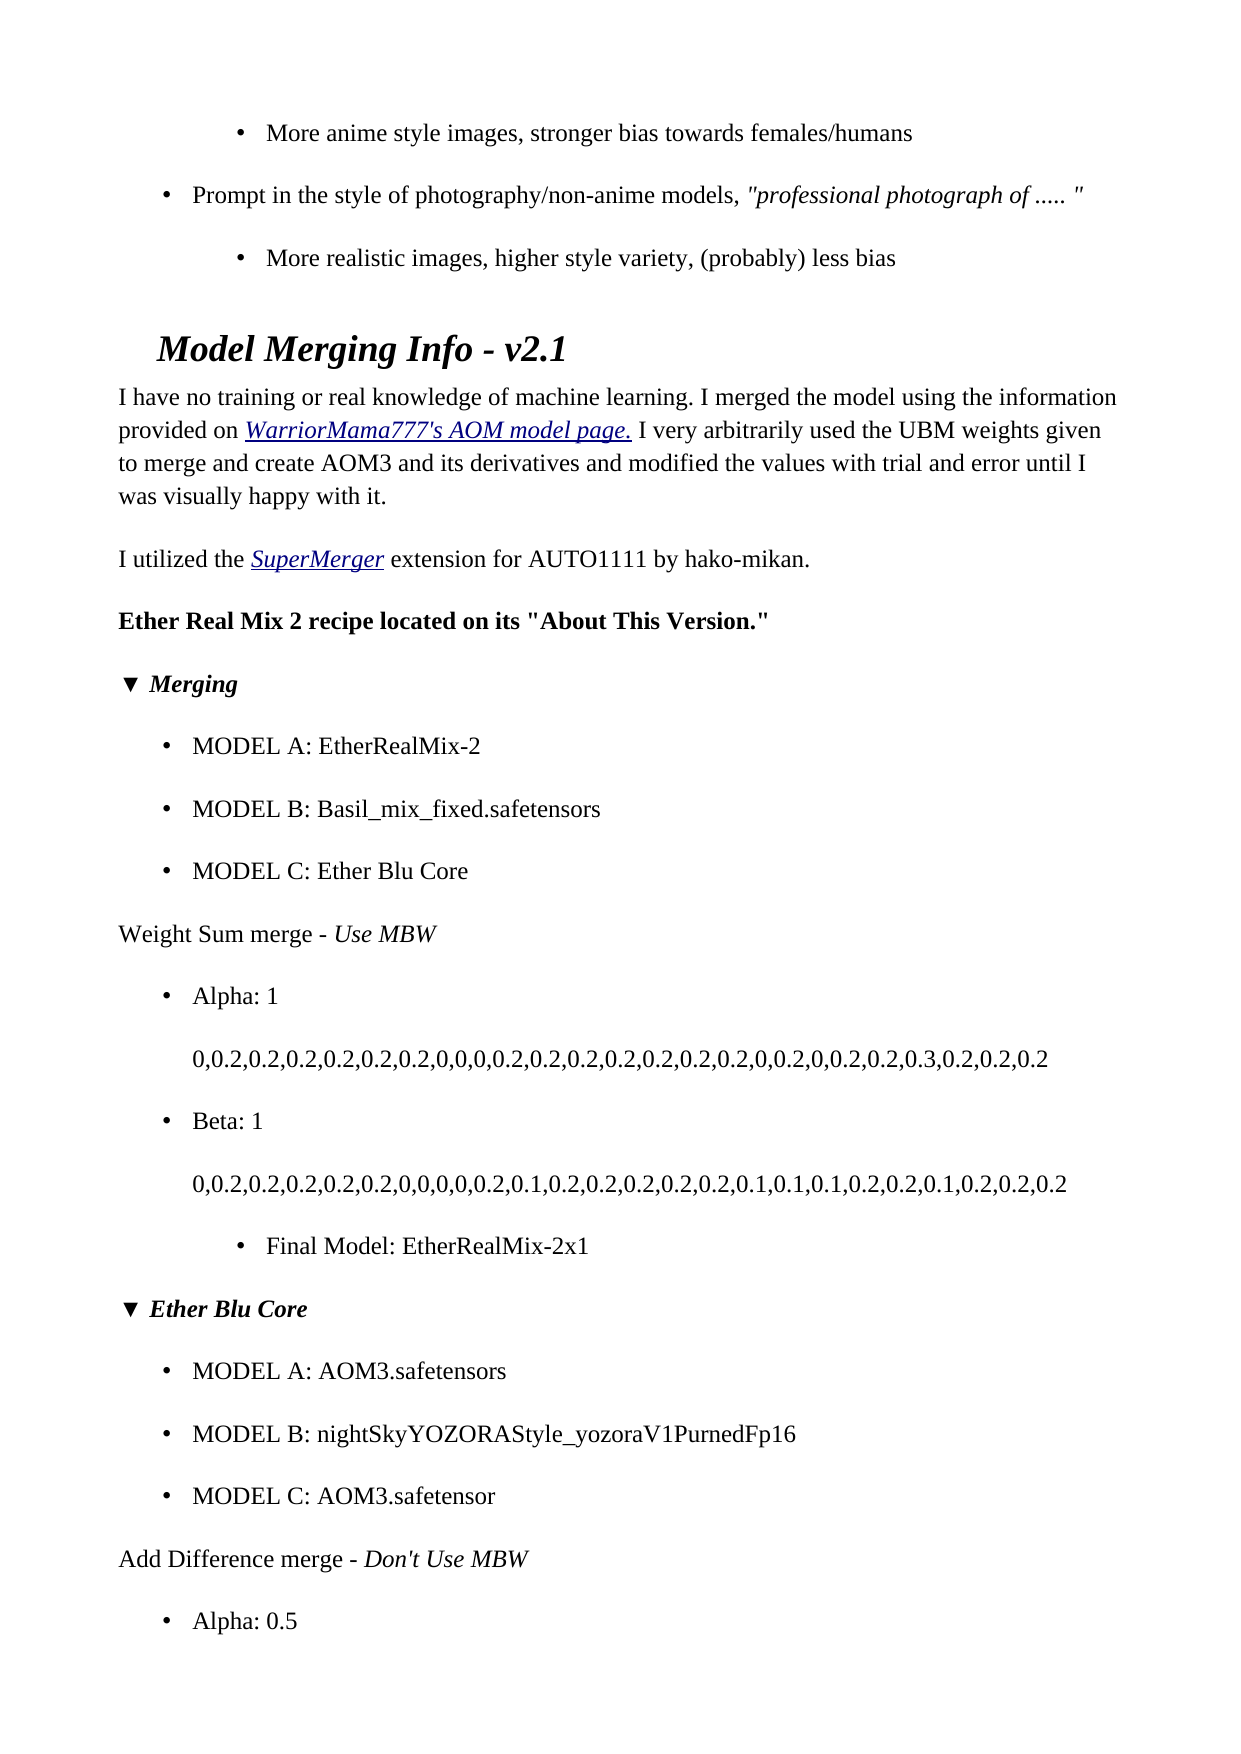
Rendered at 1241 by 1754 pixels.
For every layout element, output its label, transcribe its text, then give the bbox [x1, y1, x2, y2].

list Alpha: 0.5 [162, 1606, 1122, 1635]
list MODEL B: Basil_mix_fixed.safetensors [162, 794, 1122, 822]
list 0,0.2,0.2,0.2,0.2,0.2,0,0,0,0,0.2,0.1,0.2,0.2,0.2,0.2,0.2,0.1,0.1,0.1,0.2,0.2,0.1,0.2,0.2,0.2 [162, 1169, 1122, 1197]
text I have no training or real knowledge of machine learning. I merged the model using the information provided on WarriorMama777's AOM model page. I very arbitrarily used the UBM weights given to merge and create AOM3 and its derivatives and modified the values with trial and error until I was visually happy with it. [118, 382, 1122, 510]
list Beta: 1 [162, 1106, 1122, 1135]
list MODEL A: AOM3.safetensors [162, 1356, 1122, 1385]
list MODEL C: Ether Blu Core [162, 856, 1122, 885]
text Weight Sum merge - Use MBW [118, 919, 1122, 947]
list MODEL B: nightSkyYOZORAStyle_yozoraV1PurnedFp16 [162, 1419, 1122, 1447]
list MODEL A: EtherRealMix-2 [162, 731, 1122, 760]
list More realistic images, higher style variety, (probably) less bias [236, 243, 1122, 272]
text ▼ Ether Blu Core [118, 1294, 1122, 1322]
text Add Difference merge - Don't Use MBW [118, 1544, 1122, 1572]
text Ether Real Mix 2 recipe located on its "About This Version." [118, 606, 1122, 635]
text I utilized the SuperMerger extension for AUTO1111 by hako-mikan. [118, 544, 1122, 572]
subtitle 📙 Model Merging Info - v2.1 [118, 326, 1122, 369]
list More anime style images, stronger bias towards females/humans [236, 118, 1122, 147]
list 0,0.2,0.2,0.2,0.2,0.2,0.2,0,0,0,0.2,0.2,0.2,0.2,0.2,0.2,0.2,0,0.2,0,0.2,0.2,0.3,0.2,0.2,0.2 [162, 1044, 1122, 1072]
list Final Model: EtherRealMix-2x1 [236, 1231, 1122, 1260]
list Alpha: 1 [162, 981, 1122, 1010]
list MODEL C: AOM3.safetensor [162, 1481, 1122, 1510]
text ▼ Merging [118, 669, 1122, 697]
list Prompt in the style of photography/non-anime models, "professional photograph of ..... " [162, 181, 1122, 209]
